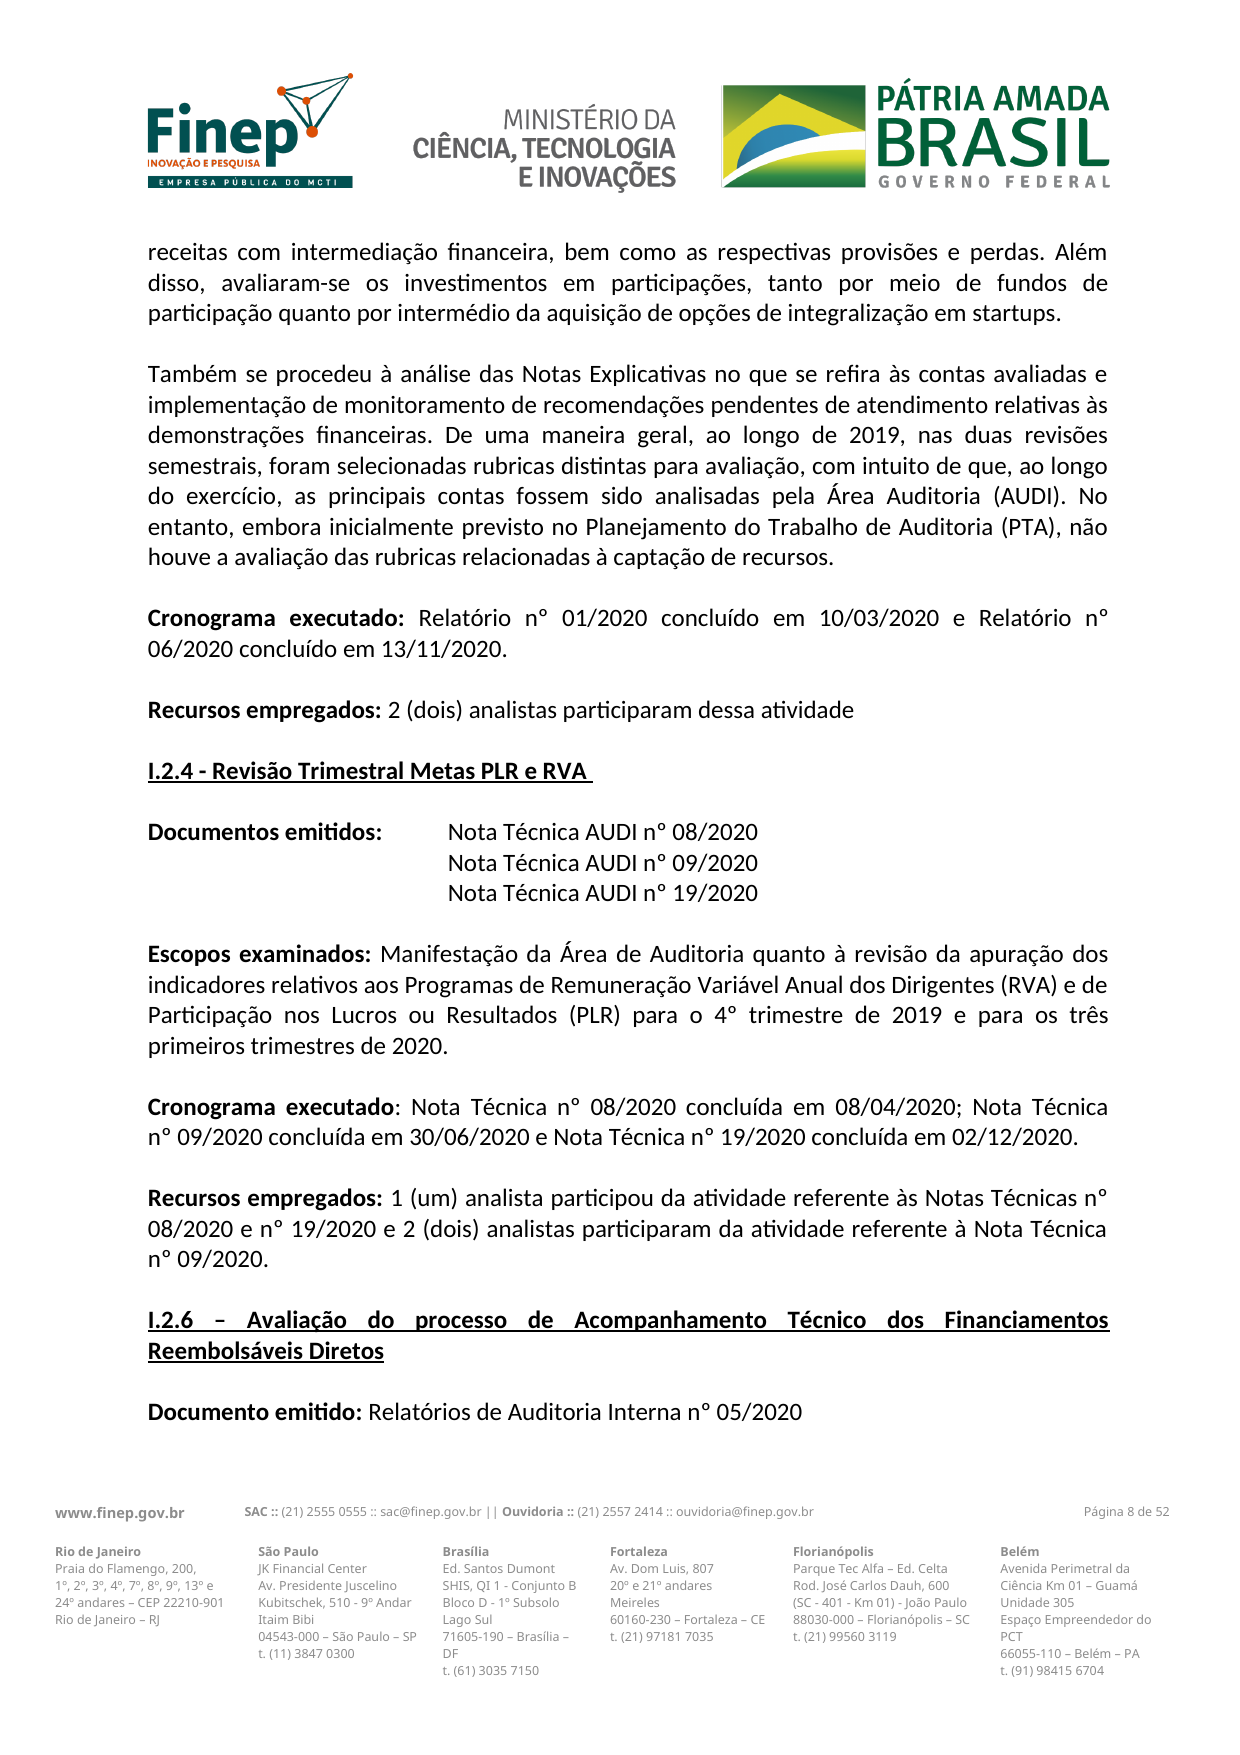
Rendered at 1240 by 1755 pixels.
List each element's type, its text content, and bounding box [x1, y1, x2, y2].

text Cronograma executado: Nota Técnica nº 08/2020 concluída em 08/04/2020; Nota Técnica nº 09/2020 concluída em 30/06/2020 e Nota Técnica nº 19/2020 concluída em 02/12/2020. [148, 1091, 1109, 1152]
text I.2.6 – Avaliação do processo de Acompanhamento Técnico dos Financiamentos [148, 1304, 1110, 1330]
text Documento emitido: Relatórios de Auditoria Interna nº 05/2020 [148, 1396, 1110, 1427]
text Escopos examinados: Manifestação da Área de Auditoria quanto à revisão da apuração dos indicadores relativos aos Programas de Remuneração Variável Anual dos Dirigentes (RVA) e de Participação nos Lucros ou Resultados (PLR) para o 4º trimestre de 2019 e para os três primeiros trimestres de 2020. [148, 938, 1110, 1060]
text I.2.4 - Revisão Trimestral Metas PLR e RVA [148, 755, 1110, 786]
text Nota Técnica AUDI nº 19/2020 [373, 877, 1110, 908]
text receitas com intermediação financeira, bem como as respectivas provisões e perdas. Além disso, avaliaram-se os investimentos em participações, tanto por meio de fundos de participação quanto por intermédio da aquisição de opções de integralização em startups. [148, 236, 1110, 328]
text Nota Técnica AUDI nº 09/2020 [373, 847, 1110, 877]
text Também se procedeu à análise das Notas Explicativas no que se refira às contas avaliadas e implementação de monitoramento de recomendações pendentes de atendimento relativas às demonstrações financeiras. De uma maneira geral, ao longo de 2019, nas duas revisões semestrais, foram selecionadas rubricas distintas para avaliação, com intuito de que, ao longo do exercício, as principais contas fossem sido analisadas pela Área Auditoria (AUDI). No entanto, embora inicialmente previsto no Planejamento do Trabalho de Auditoria (PTA), não houve a avaliação das rubricas relacionadas à captação de recursos. [148, 358, 1110, 572]
text Cronograma executado: Relatório nº 01/2020 concluído em 10/03/2020 e Relatório nº 06/2020 concluído em 13/11/2020. [148, 602, 1110, 663]
text Reembolsáveis Diretos [148, 1332, 1110, 1366]
text Recursos empregados: 2 (dois) analistas participaram dessa atividade [148, 694, 1110, 724]
text Recursos empregados: 1 (um) analista participou da atividade referente às Notas Técnicas nº 08/2020 e nº 19/2020 e 2 (dois) analistas participaram da atividade referente à Nota Técnica nº 09/2020. [148, 1182, 1109, 1274]
text Documentos emitidos: Nota Técnica AUDI nº 08/2020 [148, 816, 1110, 847]
